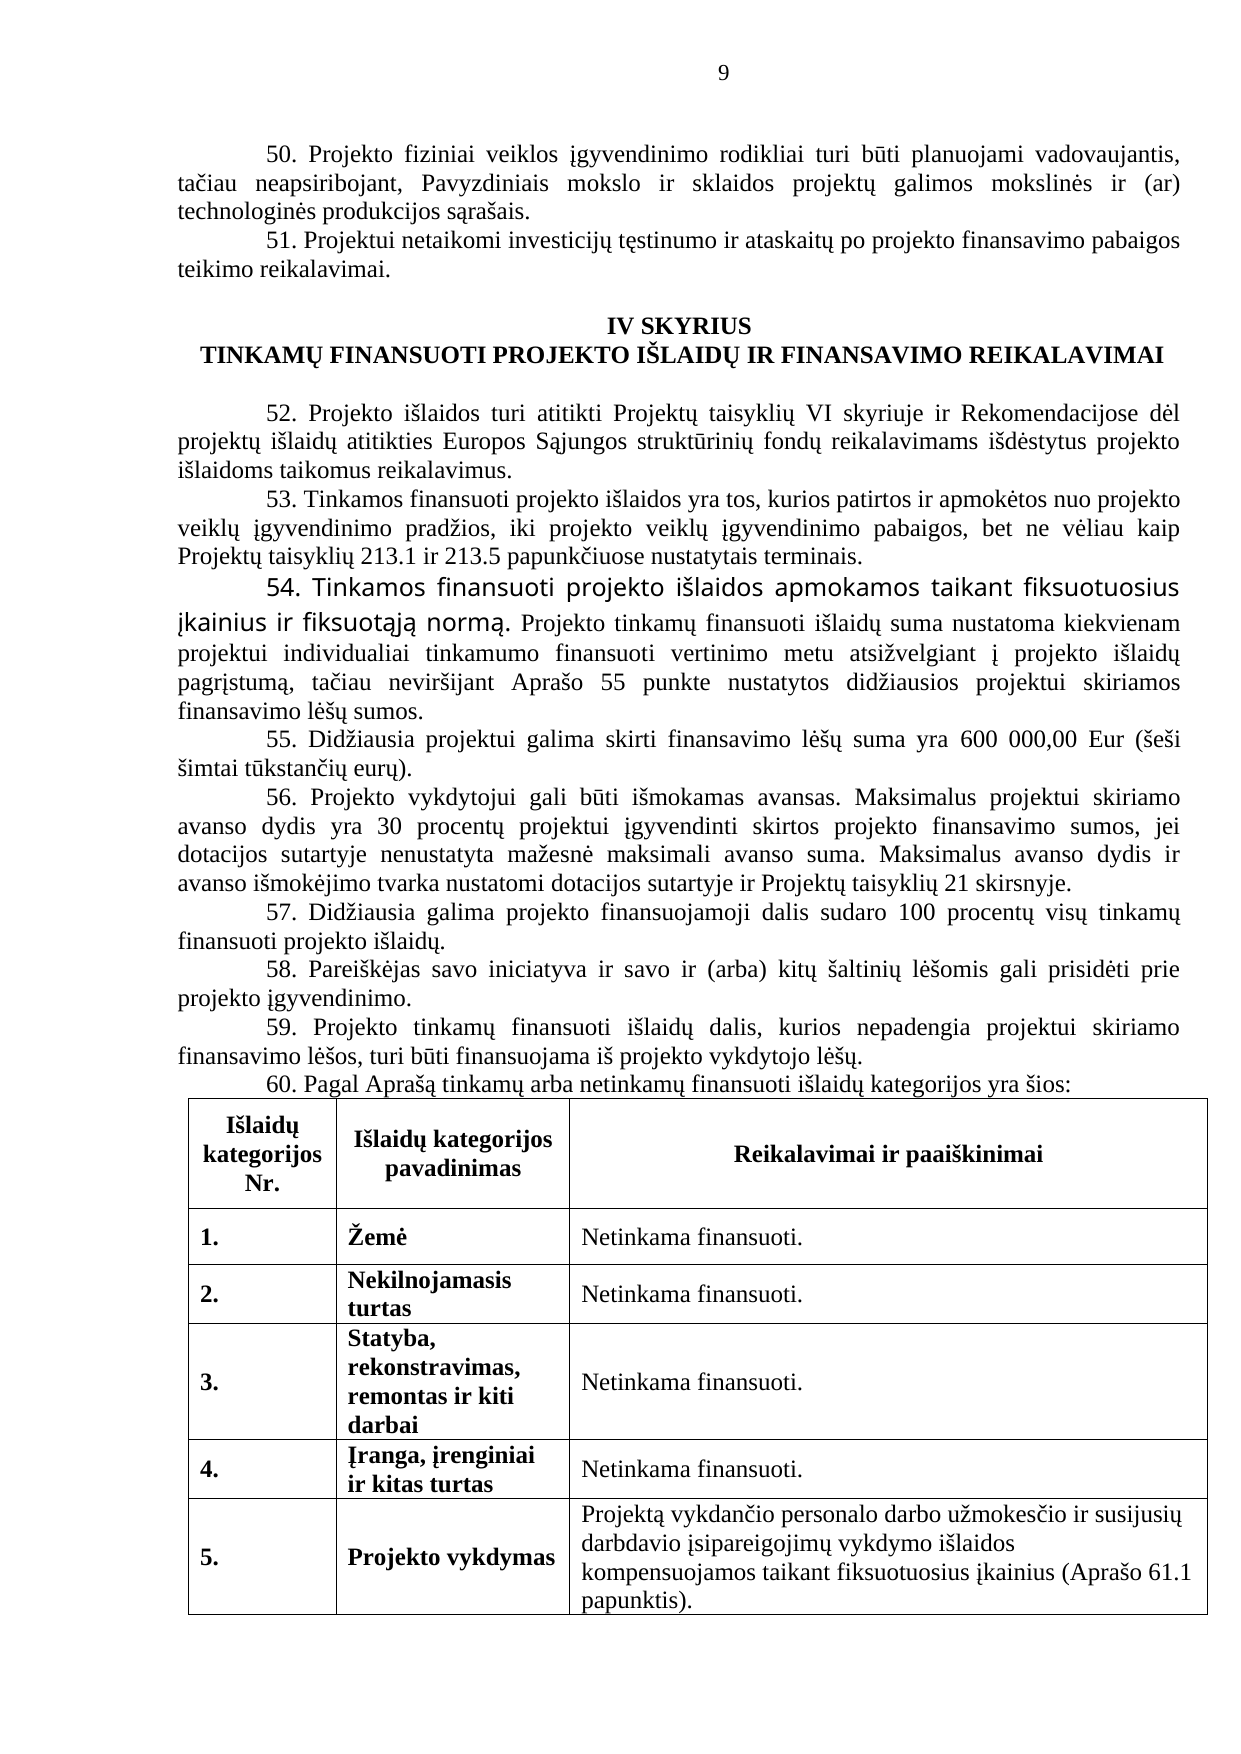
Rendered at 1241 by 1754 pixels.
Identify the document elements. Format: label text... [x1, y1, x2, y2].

text 53. Tinkamos finansuoti projekto išlaidos yra tos, kurios patirtos ir apmokėtos nuo projekto veiklų įgyvendinimo pradžios, iki projekto veiklų įgyvendinimo pabaigos, bet ne vėliau kaip Projektų taisyklių 213.1 ir 213.5 papunkčiuose nustatytais terminais. [177, 484, 1181, 570]
table_cell Įranga, įrenginiai ir kitas turtas [337, 1440, 569, 1498]
table_cell 2. [189, 1265, 336, 1322]
table_cell Projektą vykdančio personalo darbo užmokesčio ir susijusių darbdavio įsipareigojimų vykdymo išlaidos kompensuojamos taikant fiksuotuosius įkainius (Aprašo 61.1 papunktis). [570, 1499, 1207, 1614]
text 55. Didžiausia projektui galima skirti finansavimo lėšų suma yra 600 000,00 Eur (šeši šimtai tūkstančių eurų). [177, 724, 1181, 782]
table_cell 3. [189, 1324, 336, 1438]
table_cell Statyba, rekonstravimas, remontas ir kiti darbai [337, 1324, 569, 1438]
text 51. Projektui netaikomi investicijų tęstinumo ir ataskaitų po projekto finansavimo pabaigos teikimo reikalavimai. [177, 225, 1181, 283]
table_cell Netinkama finansuoti. [570, 1440, 1207, 1498]
table_header Reikalavimai ir paaiškinimai [570, 1099, 1207, 1207]
text IV SKYRIUS [177, 311, 1181, 340]
table_cell 1. [189, 1209, 336, 1264]
table_cell Projekto vykdymas [337, 1499, 569, 1614]
table_cell 5. [189, 1499, 336, 1614]
table_cell Žemė [337, 1209, 569, 1264]
table_cell Nekilnojamasis turtas [337, 1265, 569, 1322]
table_header Išlaidų kategorijos Nr. [189, 1099, 336, 1207]
text TINKAMŲ FINANSUOTI PROJEKTO IŠLAIDŲ IR FINANSAVIMO REIKALAVIMAI [177, 340, 1181, 369]
text 57. Didžiausia galima projekto finansuojamoji dalis sudaro 100 procentų visų tinkamų finansuoti projekto išlaidų. [177, 897, 1181, 954]
text 52. Projekto išlaidos turi atitikti Projektų taisyklių VI skyriuje ir Rekomendacijose dėl projektų išlaidų atitikties Europos Sąjungos struktūrinių fondų reikalavimams išdėstytus projekto išlaidoms taikomus reikalavimus. [177, 398, 1181, 484]
table_cell 4. [189, 1440, 336, 1498]
table_header Išlaidų kategorijos pavadinimas [337, 1099, 569, 1207]
text 59. Projekto tinkamų finansuoti išlaidų dalis, kurios nepadengia projektui skiriamo finansavimo lėšos, turi būti finansuojama iš projekto vykdytojo lėšų. [177, 1012, 1181, 1069]
table_cell Netinkama finansuoti. [570, 1265, 1207, 1322]
text 58. Pareiškėjas savo iniciatyva ir savo ir (arba) kitų šaltinių lėšomis gali prisidėti prie projekto įgyvendinimo. [177, 954, 1181, 1012]
text 54. Tinkamos finansuoti projekto išlaidos apmokamos taikant fiksuotuosius įkainius ir fiksuotąją normą. Projekto tinkamų finansuoti išlaidų suma nustatoma kiekvienam projektui individualiai tinkamumo finansuoti vertinimo metu atsižvelgiant į projekto išlaidų pagrįstumą, tačiau neviršijant Aprašo 55 punkte nustatytos didžiausios projektui skiriamos finansavimo lėšų sumos. [177, 570, 1181, 724]
table_cell Netinkama finansuoti. [570, 1209, 1207, 1264]
text 60. Pagal Aprašą tinkamų arba netinkamų finansuoti išlaidų kategorijos yra šios: [177, 1069, 1181, 1098]
text 50. Projekto fiziniai veiklos įgyvendinimo rodikliai turi būti planuojami vadovaujantis, tačiau neapsiribojant, Pavyzdiniais mokslo ir sklaidos projektų galimos mokslinės ir (ar) technologinės produkcijos sąrašais. [177, 139, 1181, 225]
text 56. Projekto vykdytojui gali būti išmokamas avansas. Maksimalus projektui skiriamo avanso dydis yra 30 procentų projektui įgyvendinti skirtos projekto finansavimo sumos, jei dotacijos sutartyje nenustatyta mažesnė maksimali avanso suma. Maksimalus avanso dydis ir avanso išmokėjimo tvarka nustatomi dotacijos sutartyje ir Projektų taisyklių 21 skirsnyje. [177, 782, 1181, 897]
table_cell Netinkama finansuoti. [570, 1324, 1207, 1438]
